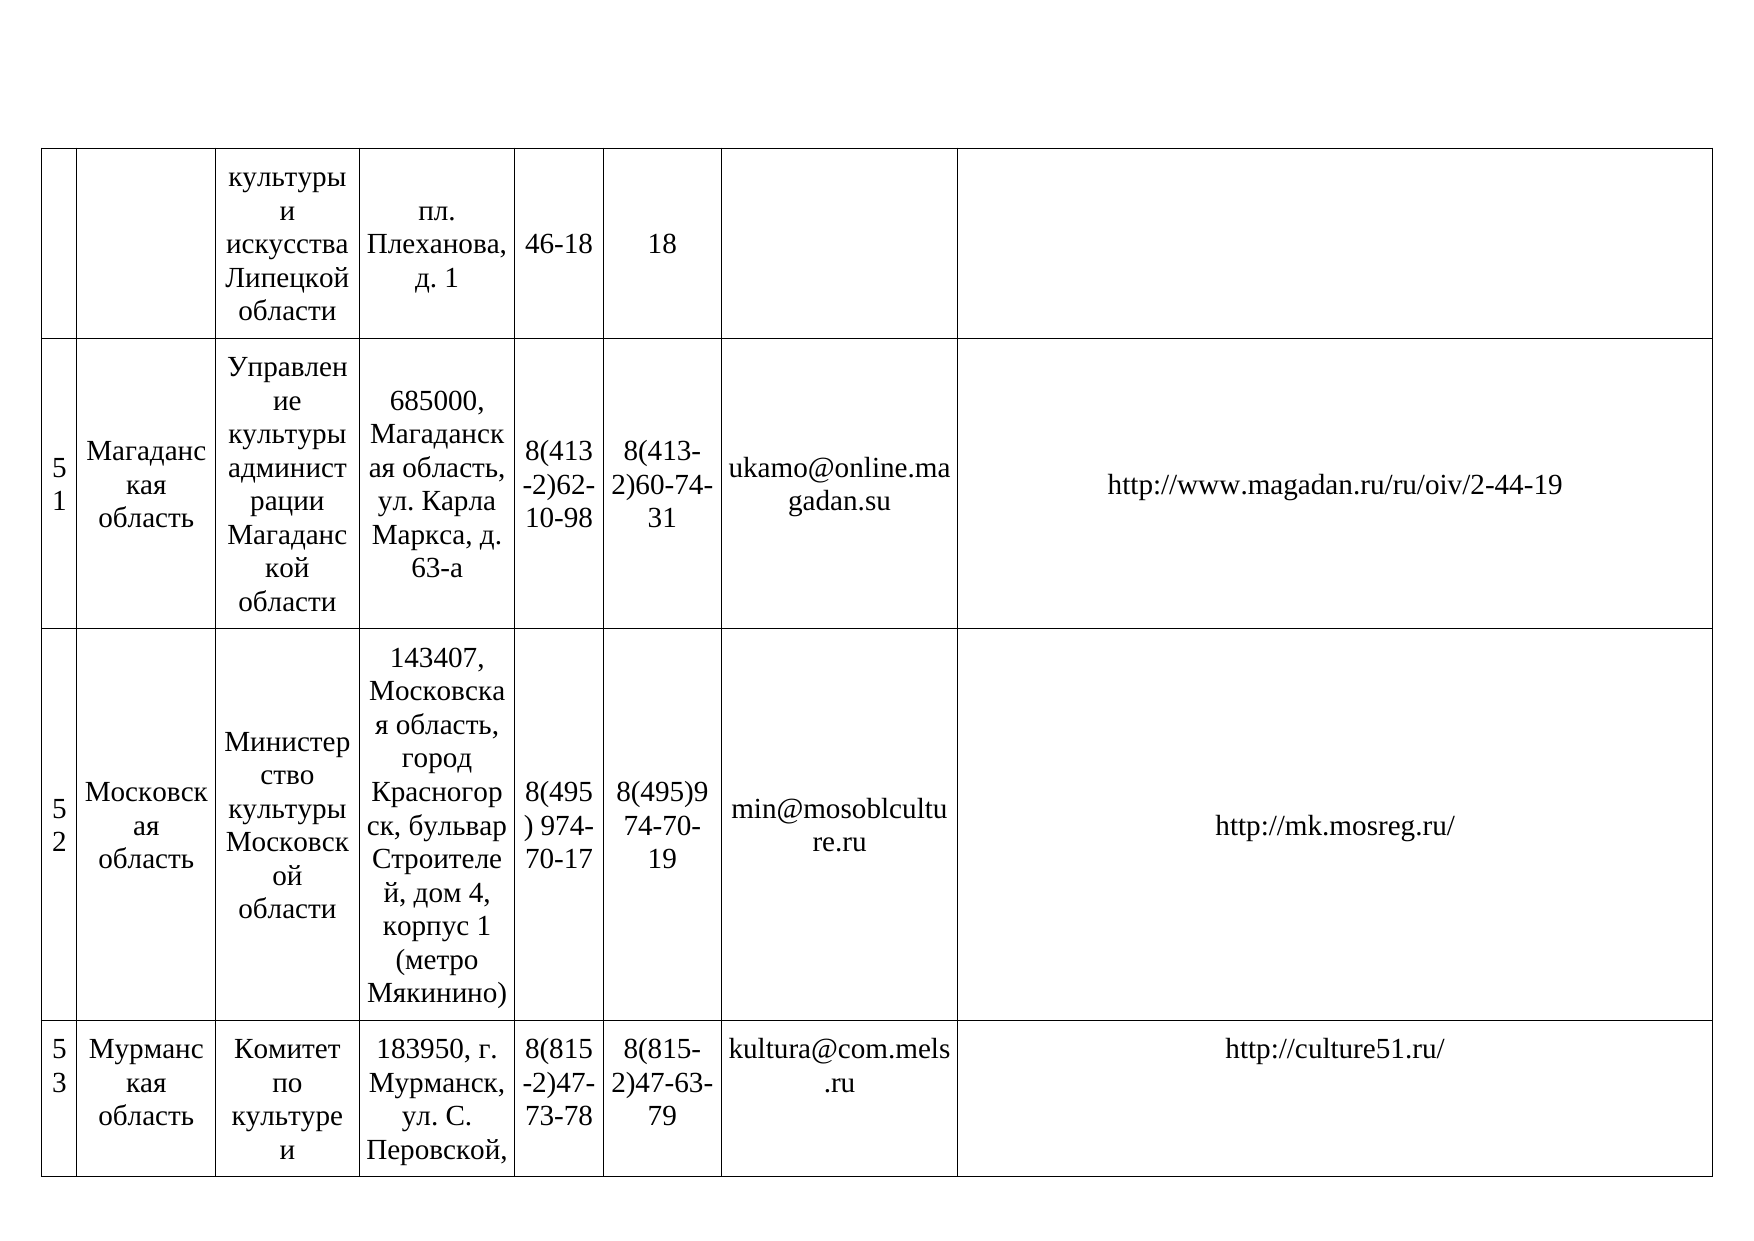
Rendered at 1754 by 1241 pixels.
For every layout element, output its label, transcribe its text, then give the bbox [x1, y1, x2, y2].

table_cell Комитет по культуре и [216, 1021, 359, 1176]
table_cell 18 [604, 149, 721, 338]
table_cell Московская область [77, 629, 215, 1019]
table_cell 8(815-2)47-63-79 [604, 1021, 721, 1176]
table_cell http://mk.mosreg.ru/ [958, 629, 1712, 1019]
table_cell Управление культуры администрации Магаданской области [216, 339, 359, 628]
table_cell 52 [42, 629, 76, 1019]
table_cell http://www.magadan.ru/ru/oiv/2-44-19 [958, 339, 1712, 628]
table_cell 53 [42, 1021, 76, 1176]
table_cell 8(413-2)62-10-98 [515, 339, 603, 628]
table_cell [958, 149, 1712, 338]
table_cell [77, 149, 215, 338]
table_cell min@mosoblculture.ru [722, 629, 957, 1019]
table_cell [722, 149, 957, 338]
table_cell 8(495) 974-70-17 [515, 629, 603, 1019]
table_cell ukamo@online.magadan.su [722, 339, 957, 628]
table_cell Мурманская область [77, 1021, 215, 1176]
table_cell Министерство культуры Московской области [216, 629, 359, 1019]
table_cell http://culture51.ru/ [958, 1021, 1712, 1176]
table_cell 183950, г. Мурманск, ул. С. Перовской, [360, 1021, 514, 1176]
table_cell 685000, Магаданская область, ул. Карла Маркса, д. 63-а [360, 339, 514, 628]
table_cell 143407, Московская область, город Красногорск, бульвар Строителей, дом 4, корпус 1 (метро Мякинино) [360, 629, 514, 1019]
table_cell 46-18 [515, 149, 603, 338]
table_cell пл. Плеханова, д. 1 [360, 149, 514, 338]
table_cell 8(413-2)60-74-31 [604, 339, 721, 628]
table_cell Магаданская область [77, 339, 215, 628]
table_cell 51 [42, 339, 76, 628]
table_cell 8(495)974-70-19 [604, 629, 721, 1019]
table_cell культуры и искусства Липецкой области [216, 149, 359, 338]
table_cell [42, 149, 76, 338]
table_cell kultura@com.mels.ru [722, 1021, 957, 1176]
table_cell 8(815-2)47-73-78 [515, 1021, 603, 1176]
